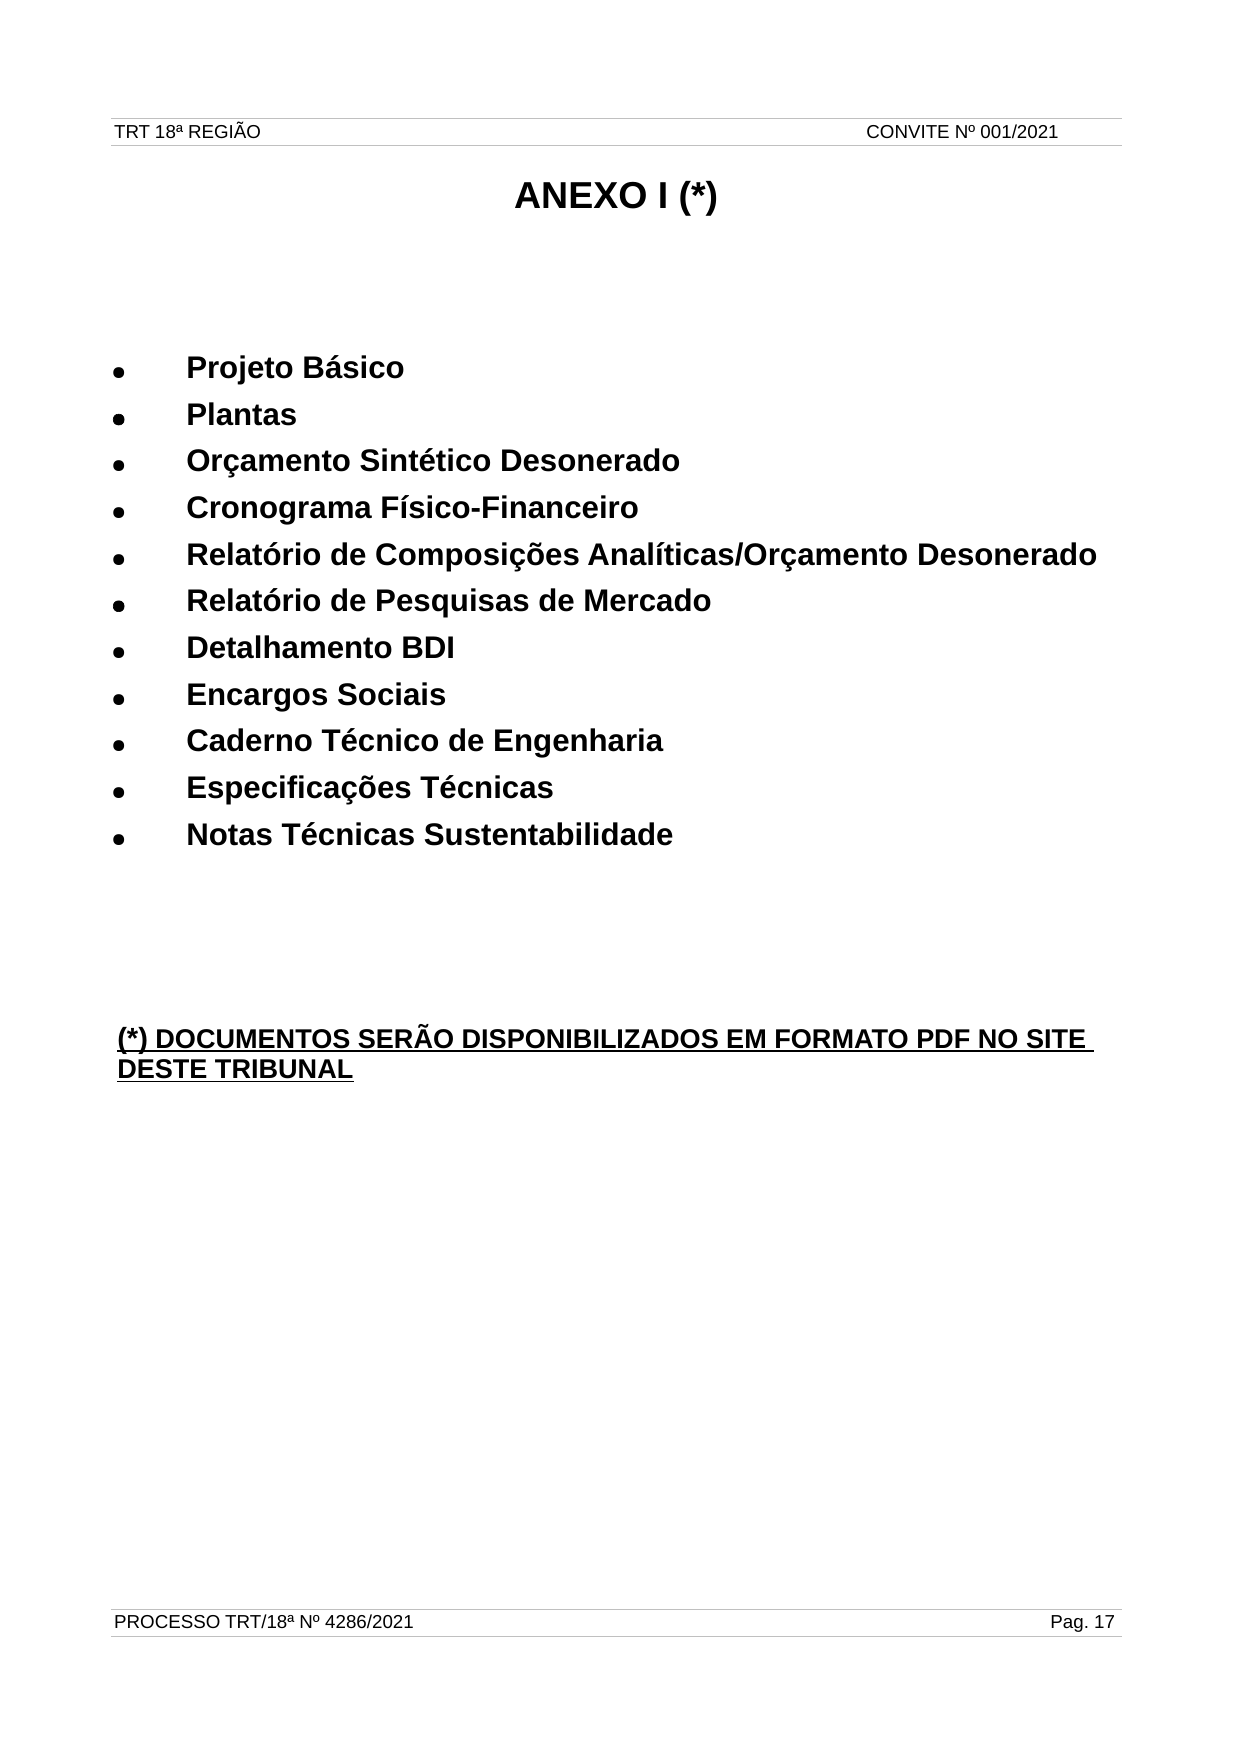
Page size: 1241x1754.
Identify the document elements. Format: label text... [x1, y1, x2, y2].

list Encargos Sociais [111, 677, 1122, 711]
list Plantas [111, 397, 1122, 431]
list Orçamento Sintético Desonerado [111, 443, 1122, 478]
list Projeto Básico [111, 350, 1122, 385]
text ANEXO I (*) [110, 174, 1122, 216]
list Relatório de Pesquisas de Mercado [111, 583, 1122, 618]
list Cronograma Físico-Financeiro [111, 490, 1122, 525]
list Detalhamento BDI [111, 630, 1122, 665]
list Notas Técnicas Sustentabilidade [111, 817, 1122, 851]
list Especificações Técnicas [111, 770, 1122, 805]
list Relatório de Composições Analíticas/Orçamento Desonerado [111, 537, 1122, 571]
list Caderno Técnico de Engenharia [111, 723, 1122, 758]
text (*) DOCUMENTOS SERÃO DISPONIBILIZADOS EM FORMATO PDF NO SITE DESTE TRIBUNAL [117, 1022, 1125, 1085]
